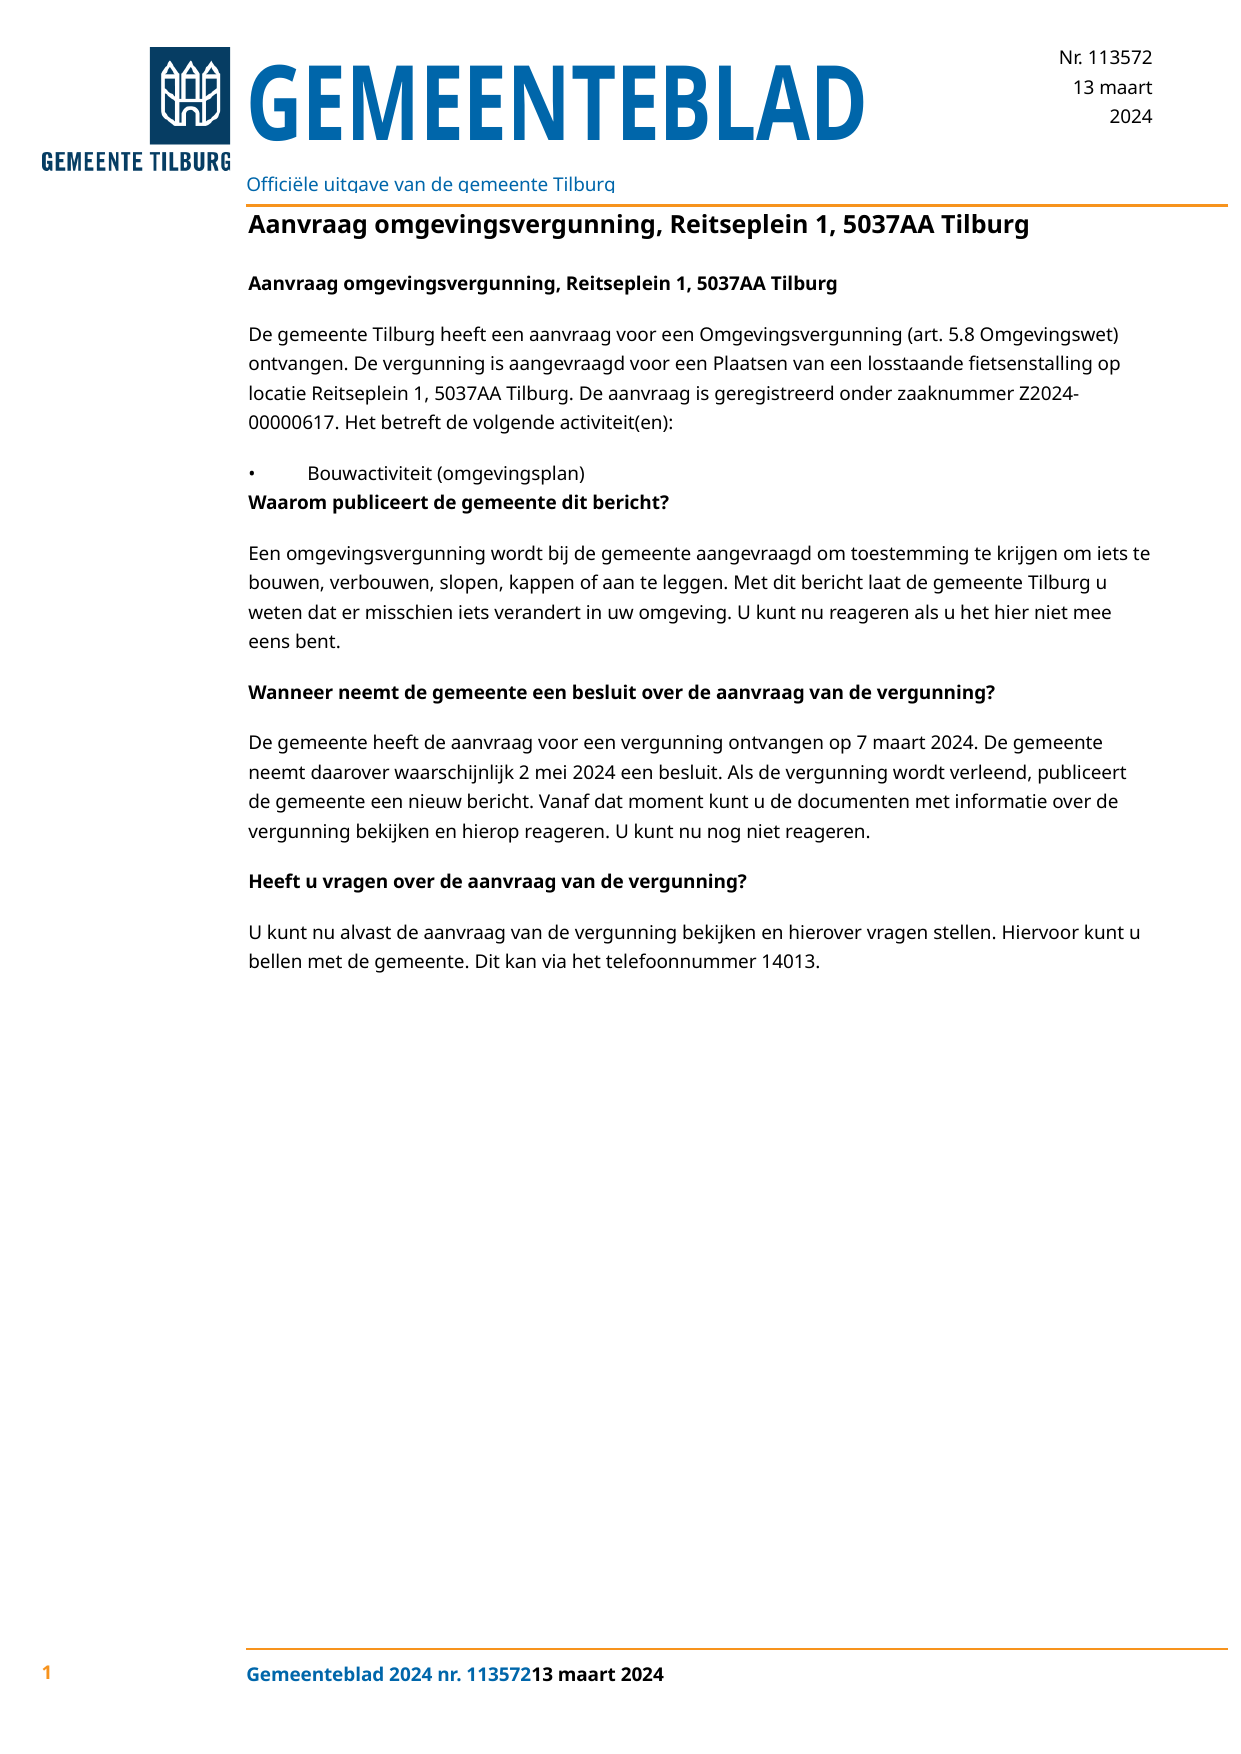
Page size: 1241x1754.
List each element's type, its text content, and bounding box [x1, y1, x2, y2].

picture [41, 47, 231, 172]
list Bouwactiviteit (omgevingsplan) [248, 460, 1152, 486]
text Wanneer neemt de gemeente een besluit over de aanvraag van de vergunning? [248, 679, 1152, 705]
text Aanvraag omgevingsvergunning, Reitseplein 1, 5037AA Tilburg [248, 207, 1152, 241]
text Waarom publiceert de gemeente dit bericht? [248, 489, 1152, 515]
text Heeft u vragen over de aanvraag van de vergunning? [248, 869, 1152, 894]
text De gemeente heeft de aanvraag voor een vergunning ontvangen op 7 maart 2024. De gemeente neemt daarover waarschijnlijk 2 mei 2024 een besluit. Als de vergunning wordt verleend, publiceert de gemeente een nieuw bericht. Vanaf dat moment kunt u de documenten met informatie over de vergunning bekijken en hierop reageren. U kunt nu nog niet reageren. [248, 729, 1152, 844]
text U kunt nu alvast de aanvraag van de vergunning bekijken en hierover vragen stellen. Hiervoor kunt u bellen met de gemeente. Dit kan via het telefoonnummer 14013. [248, 919, 1152, 974]
text De gemeente Tilburg heeft een aanvraag voor een Omgevingsvergunning (art. 5.8 Omgevingswet) ontvangen. De vergunning is aangevraagd voor een Plaatsen van een losstaande fietsenstalling op locatie Reitseplein 1, 5037AA Tilburg. De aanvraag is geregistreerd onder zaaknummer Z2024-00000617. Het betreft de volgende activiteit(en): [248, 321, 1152, 435]
text Een omgevingsvergunning wordt bij de gemeente aangevraagd om toestemming te krijgen om iets te bouwen, verbouwen, slopen, kappen of aan te leggen. Met dit bericht laat de gemeente Tilburg u weten dat er misschien iets verandert in uw omgeving. U kunt nu reageren als u het hier niet mee eens bent. [248, 540, 1152, 654]
text Aanvraag omgevingsvergunning, Reitseplein 1, 5037AA Tilburg [248, 270, 1152, 296]
